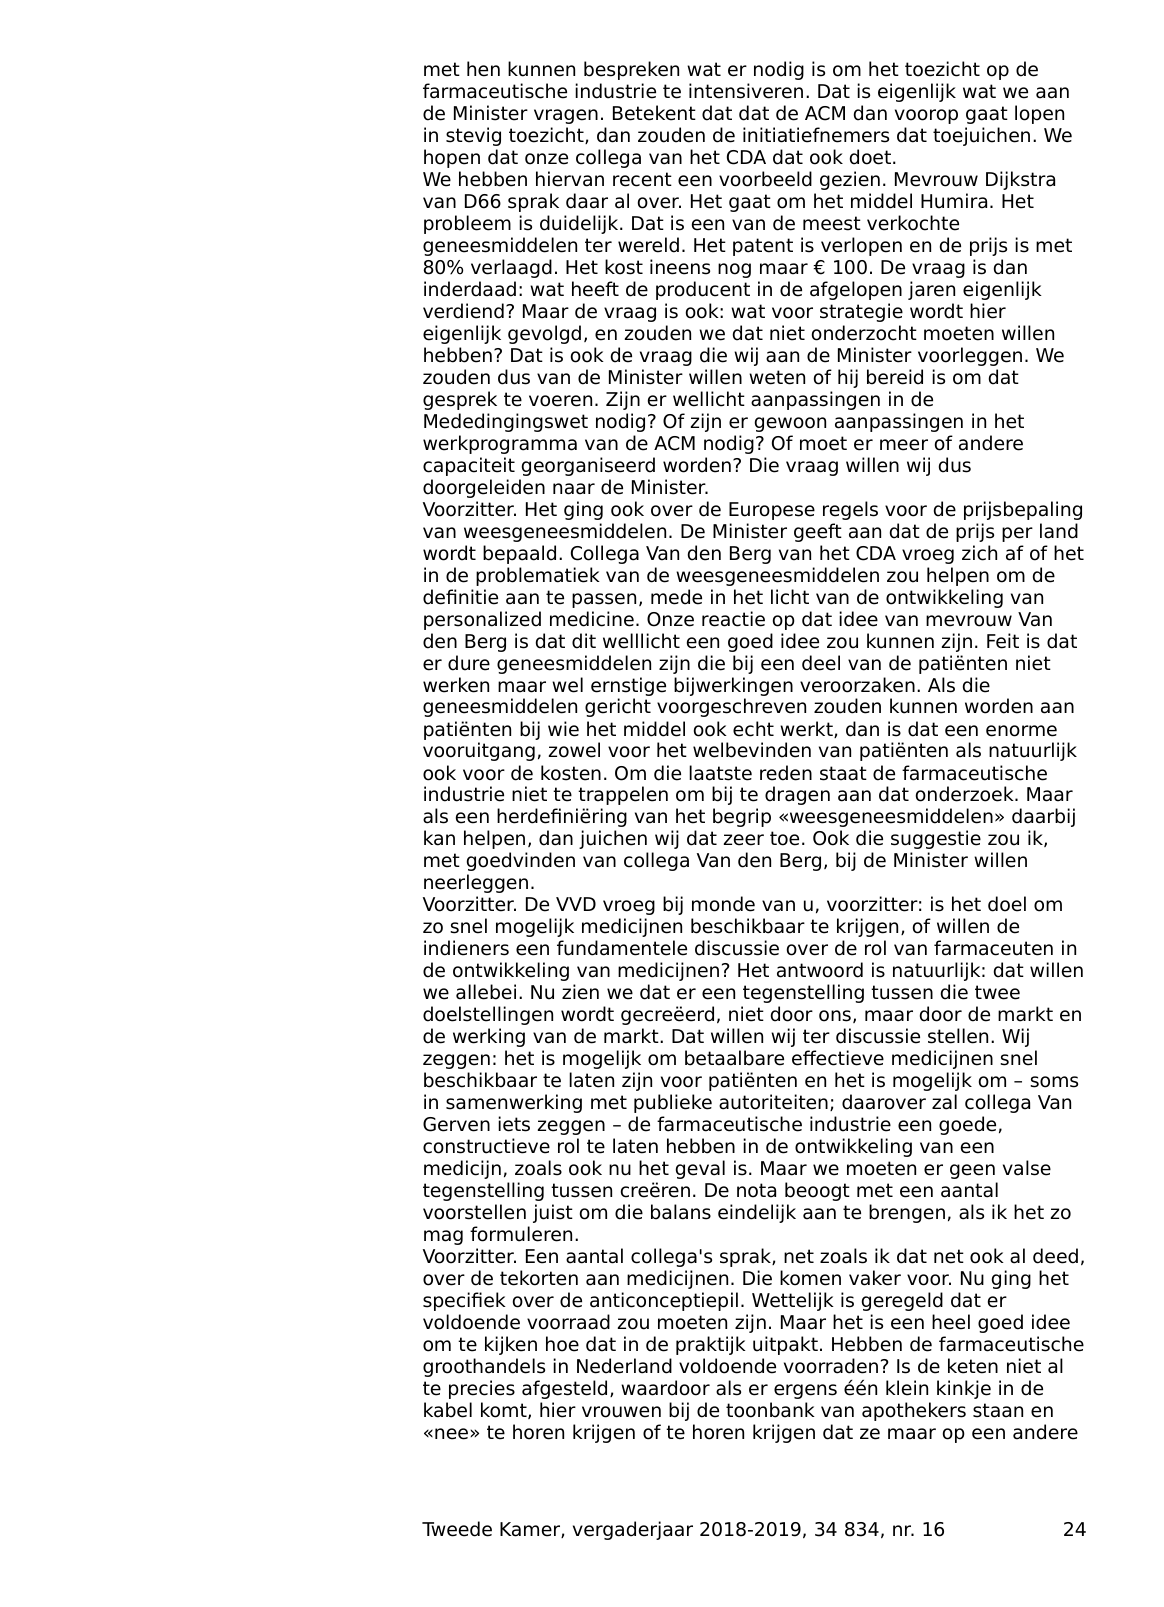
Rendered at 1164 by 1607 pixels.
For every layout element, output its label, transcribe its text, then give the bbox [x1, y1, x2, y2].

text Voorzitter. Het ging ook over de Europese regels voor de prijsbepaling van weesgeneesmiddelen. De Minister geeft aan dat de prijs per land wordt bepaald. Collega Van den Berg van het CDA vroeg zich af of het in de problematiek van de weesgeneesmiddelen zou helpen om de definitie aan te passen, mede in het licht van de ontwikkeling van personalized medicine. Onze reactie op dat idee van mevrouw Van den Berg is dat dit welllicht een goed idee zou kunnen zijn. Feit is dat er dure geneesmiddelen zijn die bij een deel van de patiënten niet werken maar wel ernstige bijwerkingen veroorzaken. Als die geneesmiddelen gericht voorgeschreven zouden kunnen worden aan patiënten bij wie het middel ook echt werkt, dan is dat een enorme vooruitgang, zowel voor het welbevinden van patiënten als natuurlijk ook voor de kosten. Om die laatste reden staat de farmaceutische industrie niet te trappelen om bij te dragen aan dat onderzoek. Maar als een herdefiniëring van het begrip «weesgeneesmiddelen» daarbij kan helpen, dan juichen wij dat zeer toe. Ook die suggestie zou ik, met goedvinden van collega Van den Berg, bij de Minister willen neerleggen. [422, 499, 1087, 894]
text met hen kunnen bespreken wat er nodig is om het toezicht op de farmaceutische industrie te intensiveren. Dat is eigenlijk wat we aan de Minister vragen. Betekent dat dat de ACM dan voorop gaat lopen in stevig toezicht, dan zouden de initiatiefnemers dat toejuichen. We hopen dat onze collega van het CDA dat ook doet. [422, 59, 1087, 169]
text Voorzitter. De VVD vroeg bij monde van u, voorzitter: is het doel om zo snel mogelijk medicijnen beschikbaar te krijgen, of willen de indieners een fundamentele discussie over de rol van farmaceuten in de ontwikkeling van medicijnen? Het antwoord is natuurlijk: dat willen we allebei. Nu zien we dat er een tegenstelling tussen die twee doelstellingen wordt gecreëerd, niet door ons, maar door de markt en de werking van de markt. Dat willen wij ter discussie stellen. Wij zeggen: het is mogelijk om betaalbare effectieve medicijnen snel beschikbaar te laten zijn voor patiënten en het is mogelijk om – soms in samenwerking met publieke autoriteiten; daarover zal collega Van Gerven iets zeggen – de farmaceutische industrie een goede, constructieve rol te laten hebben in de ontwikkeling van een medicijn, zoals ook nu het geval is. Maar we moeten er geen valse tegenstelling tussen creëren. De nota beoogt met een aantal voorstellen juist om die balans eindelijk aan te brengen, als ik het zo mag formuleren. [422, 894, 1087, 1246]
text Voorzitter. Een aantal collega's sprak, net zoals ik dat net ook al deed, over de tekorten aan medicijnen. Die komen vaker voor. Nu ging het specifiek over de anticonceptiepil. Wettelijk is geregeld dat er voldoende voorraad zou moeten zijn. Maar het is een heel goed idee om te kijken hoe dat in de praktijk uitpakt. Hebben de farmaceutische groothandels in Nederland voldoende voorraden? Is de keten niet al te precies afgesteld, waardoor als er ergens één klein kinkje in de kabel komt, hier vrouwen bij de toonbank van apothekers staan en «nee» te horen krijgen of te horen krijgen dat ze maar op een andere [422, 1246, 1087, 1444]
text We hebben hiervan recent een voorbeeld gezien. Mevrouw Dijkstra van D66 sprak daar al over. Het gaat om het middel Humira. Het probleem is duidelijk. Dat is een van de meest verkochte geneesmiddelen ter wereld. Het patent is verlopen en de prijs is met 80% verlaagd. Het kost ineens nog maar € 100. De vraag is dan inderdaad: wat heeft de producent in de afgelopen jaren eigenlijk verdiend? Maar de vraag is ook: wat voor strategie wordt hier eigenlijk gevolgd, en zouden we dat niet onderzocht moeten willen hebben? Dat is ook de vraag die wij aan de Minister voorleggen. We zouden dus van de Minister willen weten of hij bereid is om dat gesprek te voeren. Zijn er wellicht aanpassingen in de Mededingingswet nodig? Of zijn er gewoon aanpassingen in het werkprogramma van de ACM nodig? Of moet er meer of andere capaciteit georganiseerd worden? Die vraag willen wij dus doorgeleiden naar de Minister. [422, 169, 1087, 499]
